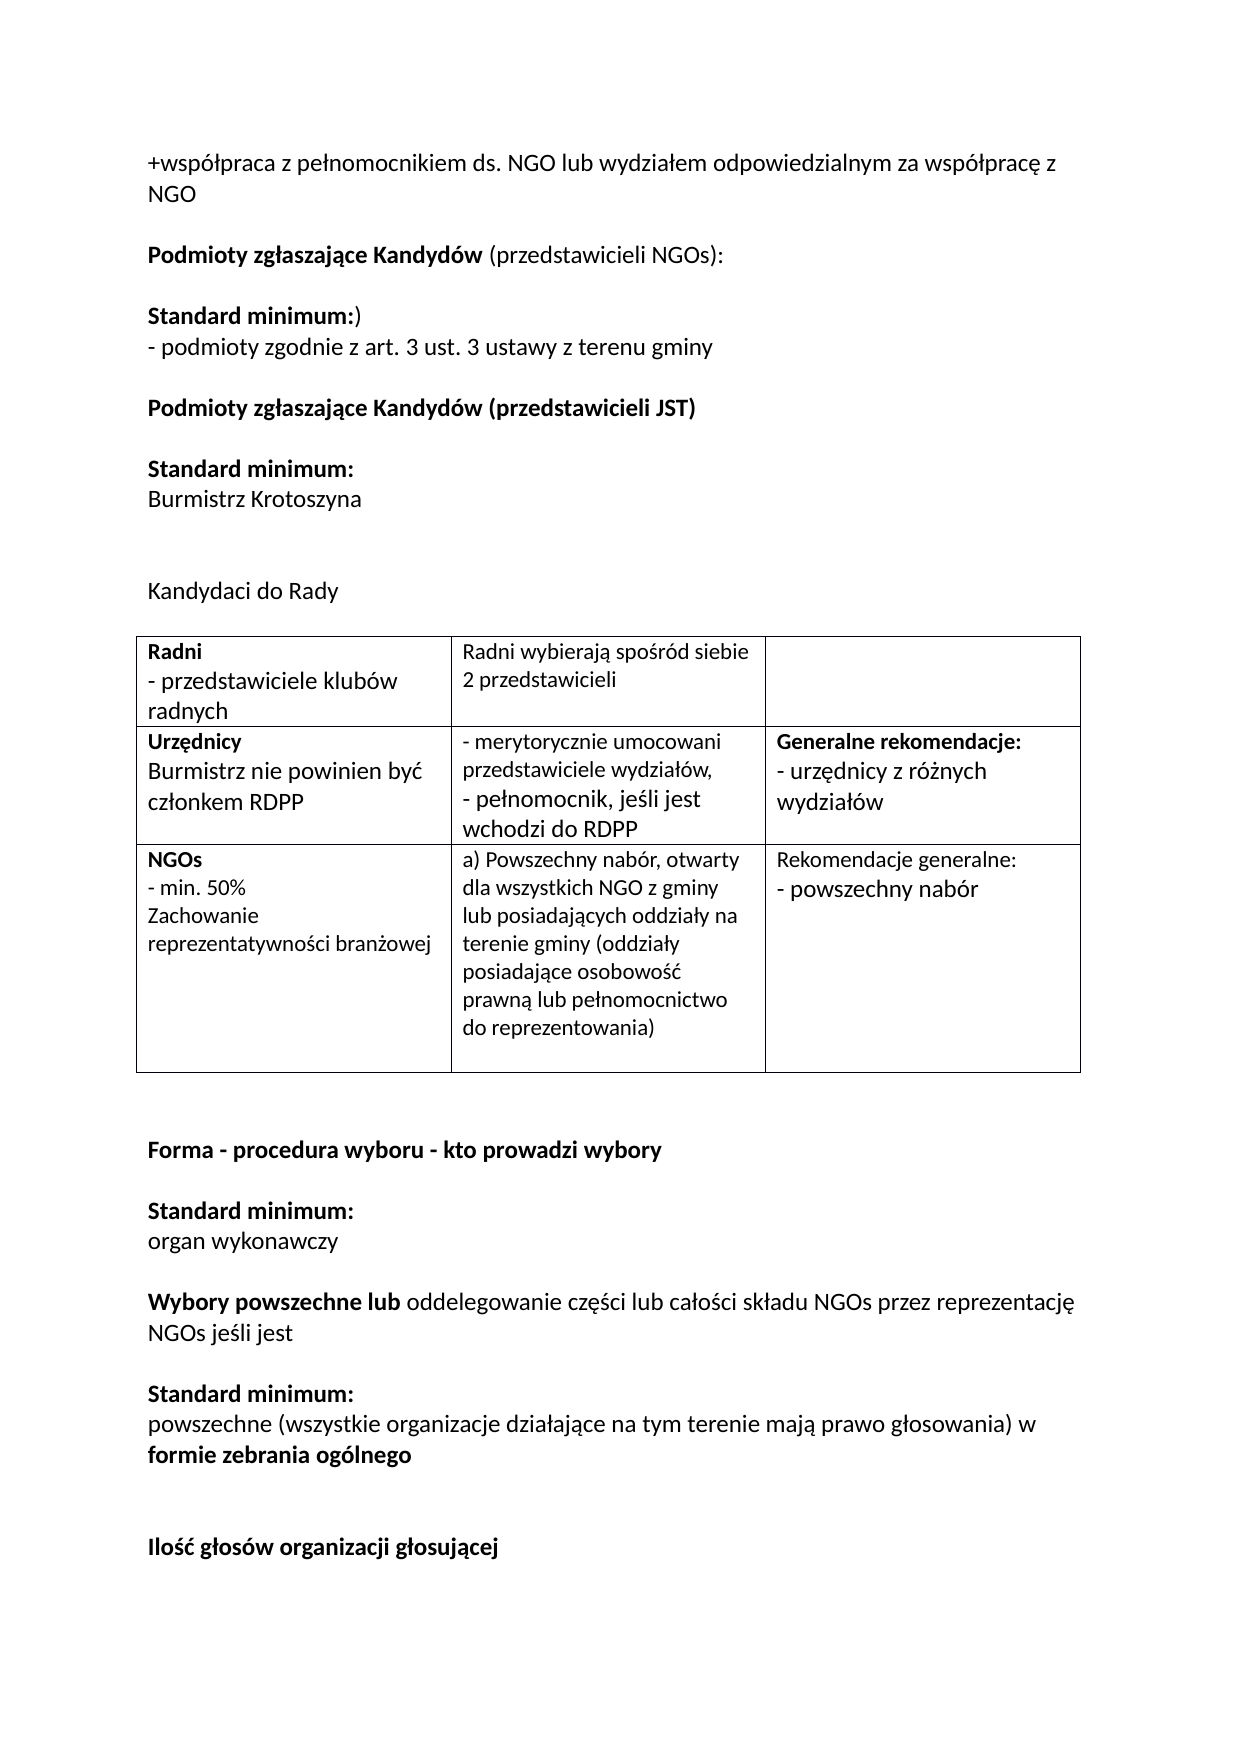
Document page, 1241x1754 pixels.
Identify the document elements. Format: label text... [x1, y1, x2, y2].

text Standard minimum: [148, 1195, 1093, 1226]
text +współpraca z pełnomocnikiem ds. NGO lub wydziałem odpowiedzialnym za współpracę z NGO [148, 148, 1093, 209]
table_cell NGOs - min. 50% Zachowanie reprezentatywności branżowej [137, 845, 451, 1072]
text Podmioty zgłaszające Kandydów (przedstawicieli JST) [148, 392, 1093, 422]
text Ilość głosów organizacji głosującej [148, 1531, 1093, 1561]
text Wybory powszechne lub oddelegowanie części lub całości składu NGOs przez reprezentację NGOs jeśli jest [148, 1287, 1093, 1348]
table_cell a) Powszechny nabór, otwarty dla wszystkich NGO z gminy lub posiadających oddziały na terenie gminy (oddziały posiadające osobowość prawną lub pełnomocnictwo do reprezentowania) [452, 845, 765, 1072]
text Standard minimum: [148, 1378, 1093, 1409]
text organ wykonawczy [148, 1226, 1093, 1256]
table_cell Generalne rekomendacje: - urzędnicy z różnych wydziałów [766, 727, 1080, 844]
table_cell Rekomendacje generalne: - powszechny nabór [766, 845, 1080, 1072]
table_header Radni - przedstawiciele klubów radnych [137, 637, 451, 726]
table_header [766, 637, 1080, 726]
text Burmistrz Krotoszyna [148, 483, 1093, 514]
text - podmioty zgodnie z art. 3 ust. 3 ustawy z terenu gminy [148, 331, 1093, 361]
text powszechne (wszystkie organizacje działające na tym terenie mają prawo głosowania) w formie zebrania ogólnego [148, 1409, 1093, 1470]
table_cell Urzędnicy Burmistrz nie powinien być członkem RDPP [137, 727, 451, 844]
text Podmioty zgłaszające Kandydów (przedstawicieli NGOs): [148, 239, 1093, 270]
text Standard minimum:) [148, 300, 1093, 331]
text Kandydaci do Rady [148, 575, 1093, 605]
text Forma - procedura wyboru - kto prowadzi wybory [148, 1134, 1093, 1164]
table_cell - merytorycznie umocowani przedstawiciele wydziałów, - pełnomocnik, jeśli jest wchodzi do RDPP [452, 727, 765, 844]
table_header Radni wybierają spośród siebie 2 przedstawicieli [452, 637, 765, 726]
text Standard minimum: [148, 453, 1093, 483]
